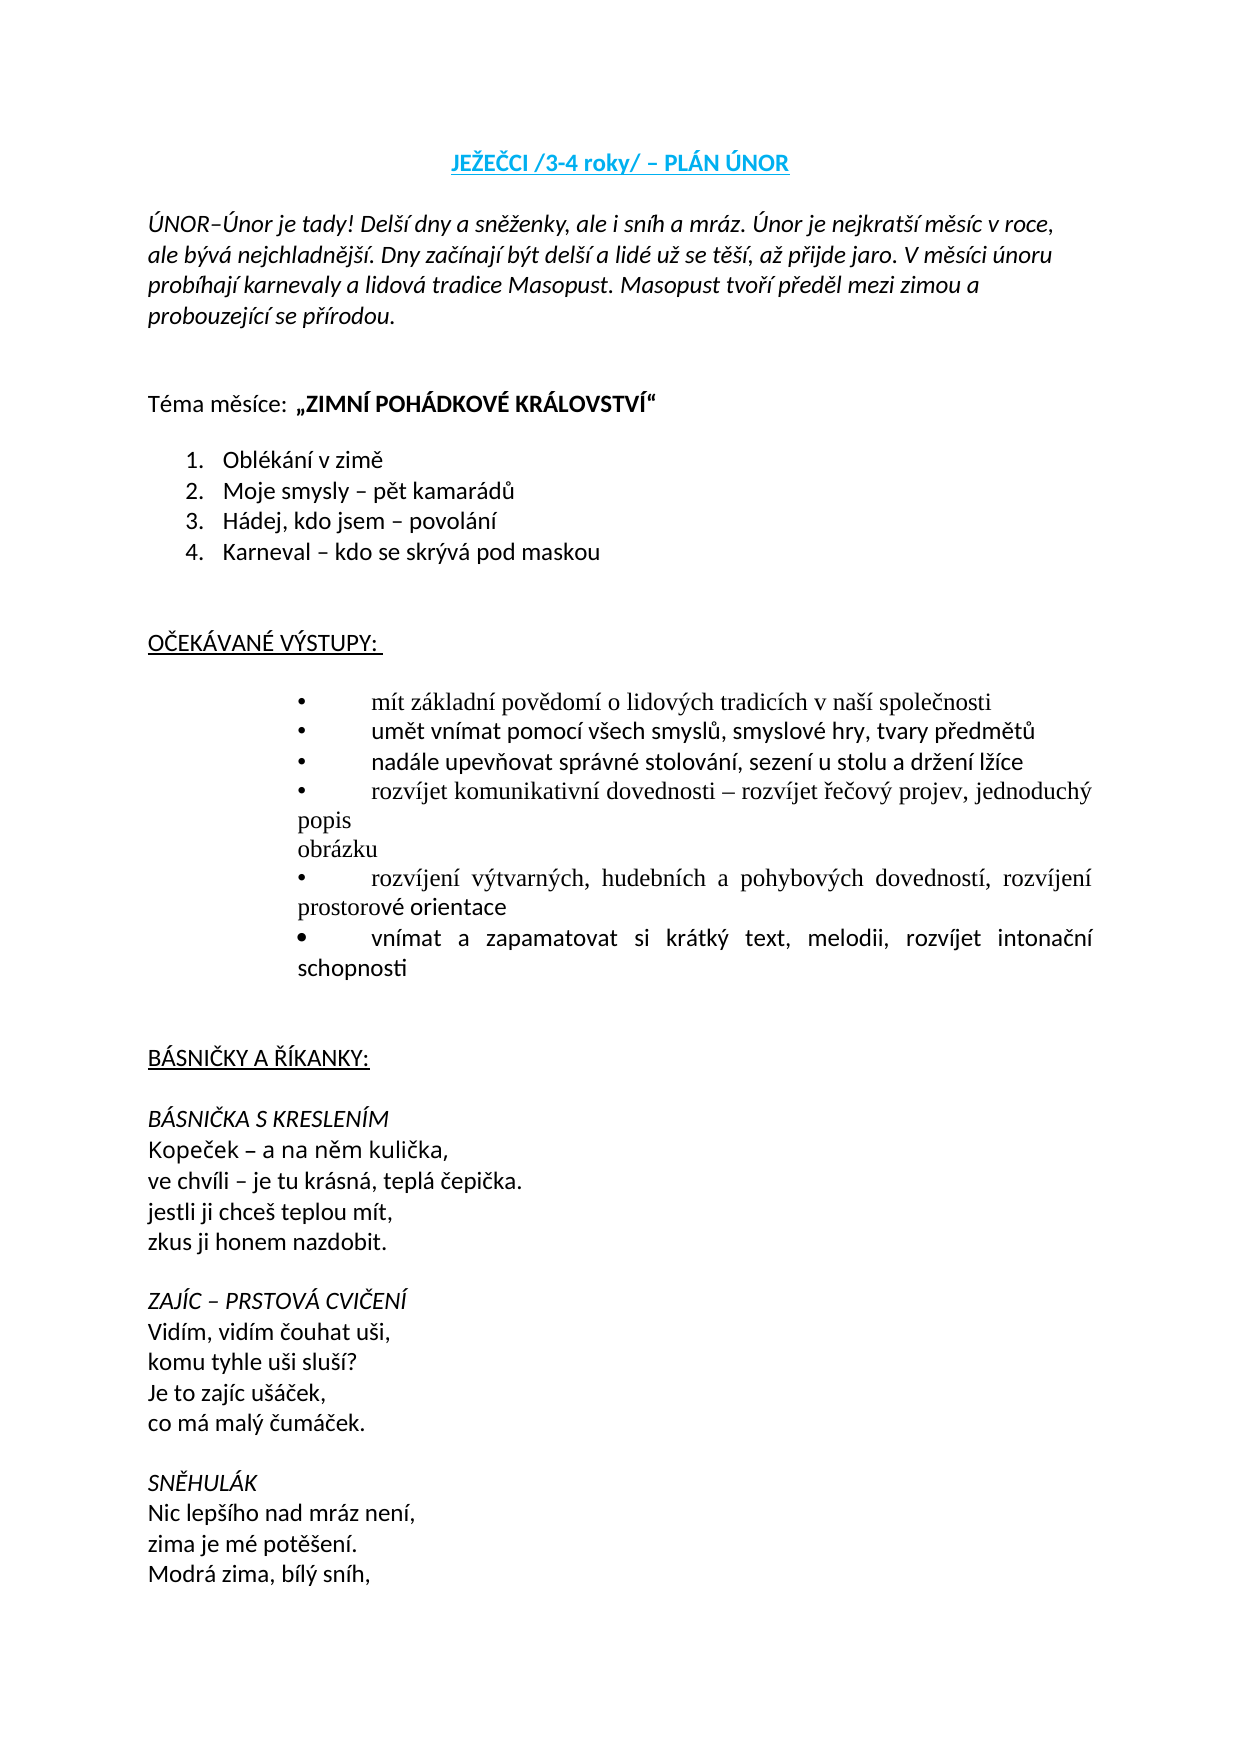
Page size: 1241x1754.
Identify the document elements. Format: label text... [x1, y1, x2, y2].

text co má malý čumáček. [148, 1407, 1093, 1438]
list Karneval – kdo se skrývá pod maskou [185, 536, 1093, 566]
list rozvíjení výtvarných, hudebních a pohybových dovedností, rozvíjení prostorové orientace [297, 863, 1093, 922]
list Moje smysly – pět kamarádů [185, 475, 1093, 505]
text ÚNOR–Únor je tady! Delší dny a sněženky, ale i sníh a mráz. Únor je nejkratší měsíc v roce, ale bývá nejchladnější. Dny začínají být delší a lidé už se těší, až přijde jaro. V měsíci únoru probíhají karnevaly a lidová tradice Masopust. Masopust tvoří předěl mezi zimou a probouzející se přírodou. [148, 209, 1093, 331]
list vnímat a zapamatovat si krátký text, melodii, rozvíjet intonační schopnosti [297, 922, 1093, 983]
text JEŽEČCI /3-4 roky/ – PLÁN ÚNOR [148, 148, 1093, 178]
text BÁSNIČKA S KRESLENÍM [148, 1103, 1093, 1134]
list Oblékání v zimě [185, 444, 1093, 475]
text jestli ji chceš teplou mít, [148, 1196, 1093, 1226]
text zkus ji honem nazdobit. [148, 1226, 1093, 1257]
text obrázku [297, 834, 1093, 863]
text Téma měsíce: „ZIMNÍ POHÁDKOVÉ KRÁLOVSTVÍ“ [148, 388, 1093, 419]
text Kopeček – a na něm kulička, [148, 1134, 1093, 1165]
text SNĚHULÁK [148, 1467, 1093, 1497]
text zima je mé potěšení. [148, 1528, 1093, 1558]
text Modrá zima, bílý sníh, [148, 1558, 1093, 1589]
list umět vnímat pomocí všech smyslů, smyslové hry, tvary předmětů [297, 715, 1093, 746]
list mít základní povědomí o lidových tradicích v naší společnosti [297, 687, 1093, 715]
text ve chvíli – je tu krásná, teplá čepička. [148, 1165, 1093, 1196]
text ZAJÍC – PRSTOVÁ CVIČENÍ [148, 1285, 1093, 1316]
list Hádej, kdo jsem – povolání [185, 505, 1093, 536]
text BÁSNIČKY A ŘÍKANKY: [148, 1042, 1093, 1073]
text Vidím, vidím čouhat uši, [148, 1316, 1093, 1346]
list rozvíjet komunikativní dovednosti – rozvíjet řečový projev, jednoduchý popis [297, 776, 1093, 834]
text OČEKÁVANÉ VÝSTUPY: [148, 627, 1093, 658]
text Je to zajíc ušáček, [148, 1377, 1093, 1407]
text komu tyhle uši sluší? [148, 1346, 1093, 1377]
text Nic lepšího nad mráz není, [148, 1497, 1093, 1528]
list nadále upevňovat správné stolování, sezení u stolu a držení lžíce [297, 746, 1093, 776]
